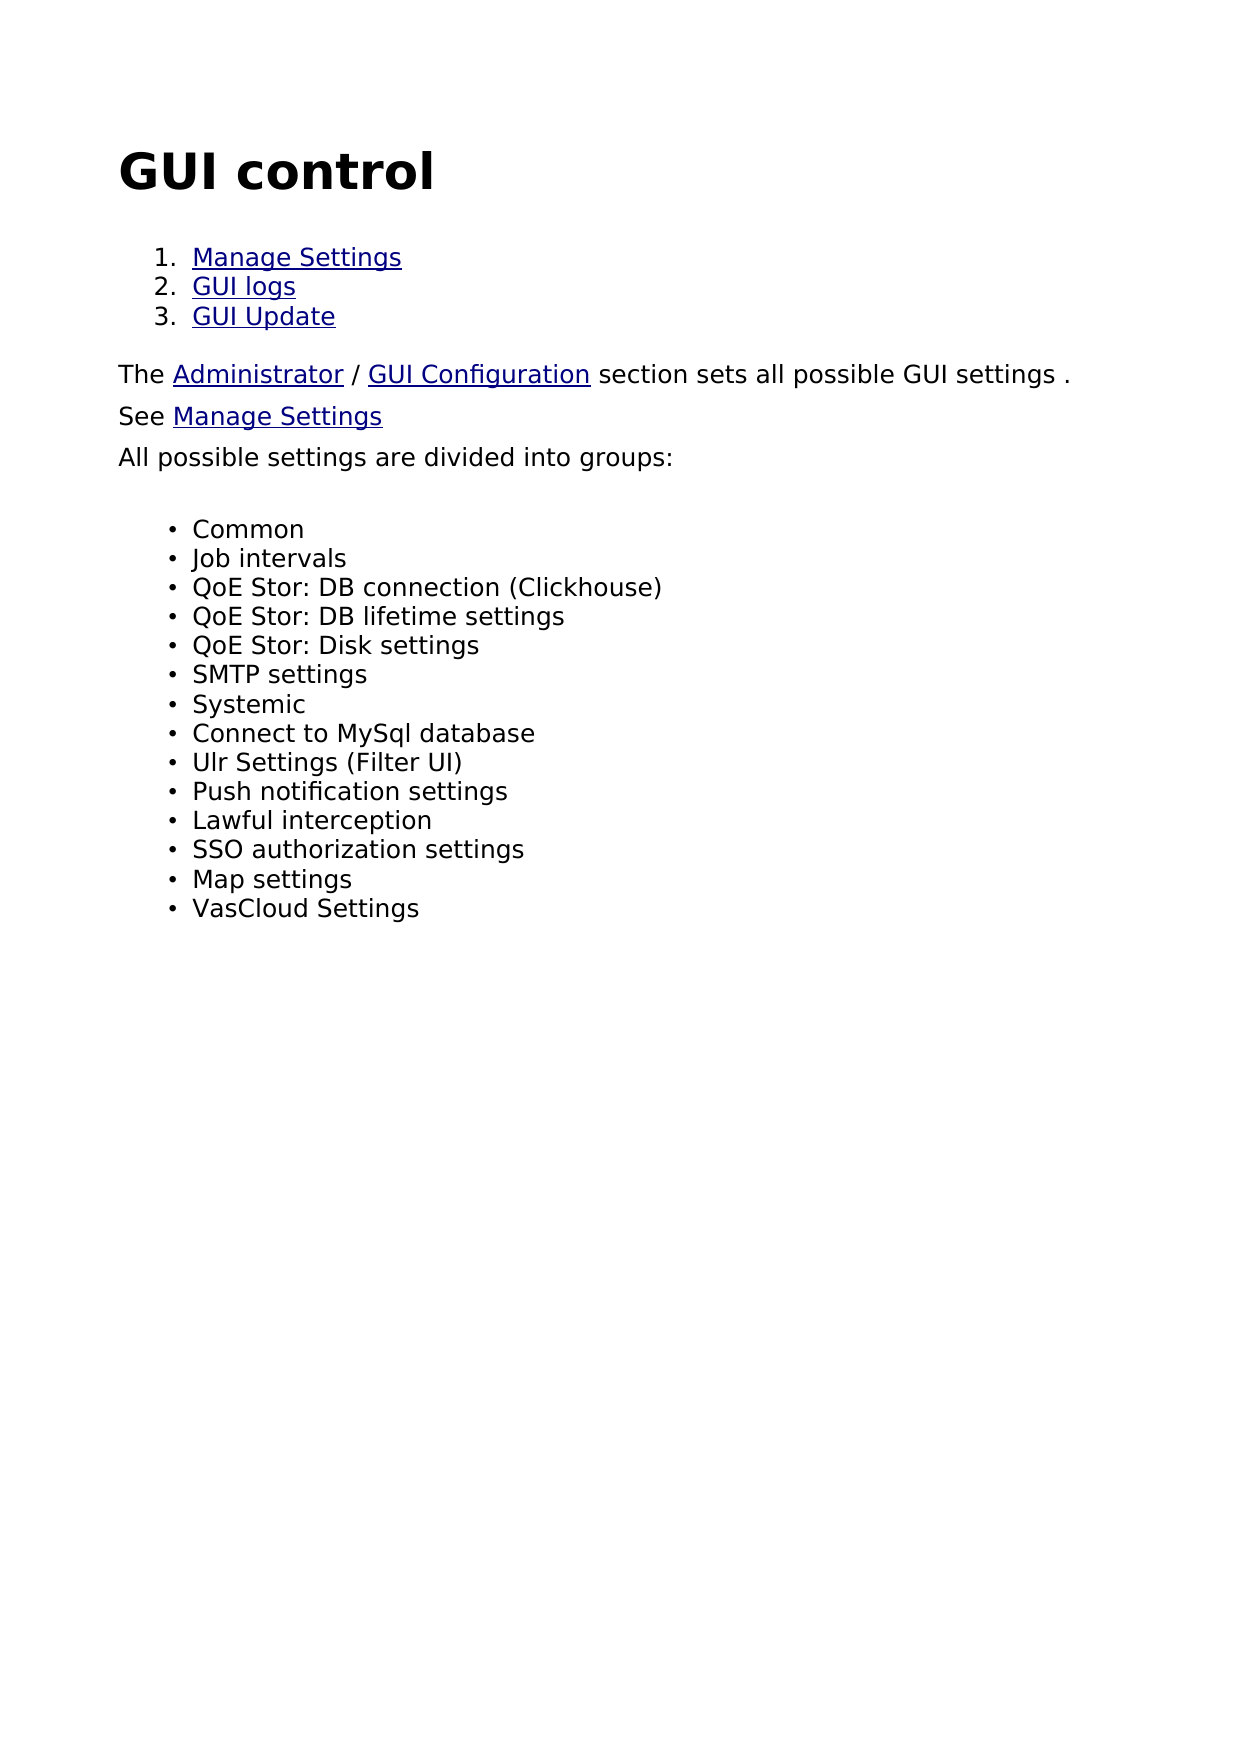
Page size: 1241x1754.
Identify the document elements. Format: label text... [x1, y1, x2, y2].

list Systemic [177, 690, 1122, 719]
list Push notification settings [177, 777, 1122, 806]
list Ulr Settings (Filter UI) [177, 748, 1122, 777]
text See Manage Settings [118, 402, 1122, 431]
text All possible settings are divided into groups: [118, 444, 1122, 473]
subtitle GUI control [118, 143, 1122, 201]
list QoE Stor: DB lifetime settings [177, 602, 1122, 631]
list QoE Stor: DB connection (Clickhouse) [177, 573, 1122, 602]
list VasCloud Settings [177, 894, 1122, 923]
text The Administrator / GUI Configuration section sets all possible GUI settings . [118, 360, 1122, 389]
list Connect to MySql database [177, 719, 1122, 748]
list Map settings [177, 865, 1122, 894]
list GUI logs [177, 272, 1122, 302]
list SSO authorization settings [177, 836, 1122, 865]
list GUI Update [177, 302, 1122, 331]
list SMTP settings [177, 661, 1122, 690]
list QoE Stor: Disk settings [177, 631, 1122, 661]
list Lawful interception [177, 806, 1122, 836]
list Manage Settings [177, 243, 1122, 272]
list Common [177, 515, 1122, 544]
list Job intervals [177, 544, 1122, 573]
